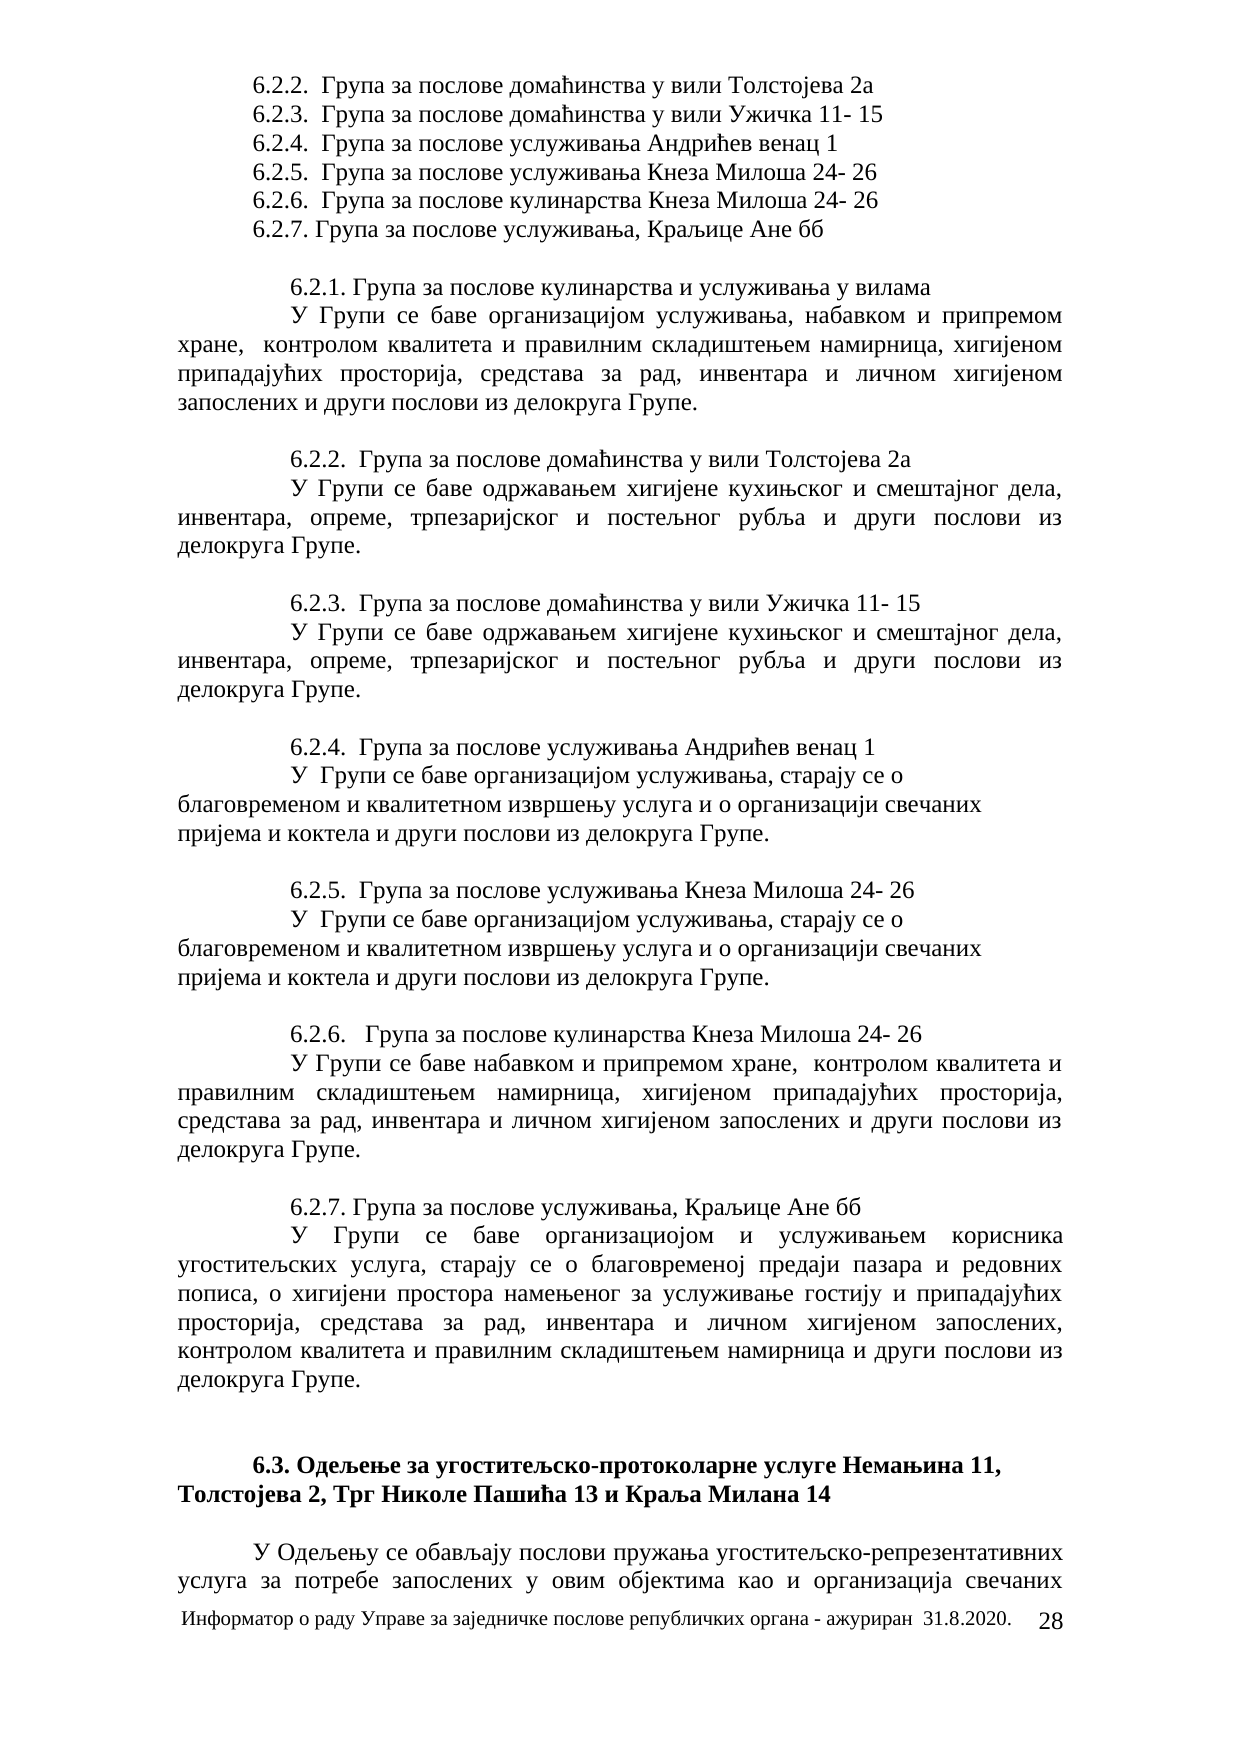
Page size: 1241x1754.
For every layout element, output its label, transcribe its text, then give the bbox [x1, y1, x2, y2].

text У Групи се баве организацијом услуживања, старају се о благовременом и квалитетном извршењу услуга и o организацији свечаних пријема и коктела и други послови из делокруга Групе. [177, 760, 1063, 847]
text 6.2.4. Група за послове услуживања Андрићев венац 1 [177, 732, 1063, 760]
text 6.2.1. Група за послове кулинарства и услуживања у вилама [177, 272, 1063, 300]
list Група за послове кулинарства Кнеза Милоша 24- 26 [290, 1019, 1063, 1048]
text 6.2.2. Група за послове домаћинства у вили Толстојева 2а [177, 444, 1063, 473]
text 6.3. Одељење за угоститељско-протоколарне услуге Немањина 11, Толстојева 2, Трг Николе Пашића 13 и Краља Милана 14 [177, 1450, 1063, 1508]
text 6.2.7. Група за послове услуживања, Краљице Ане бб [177, 1192, 1063, 1220]
text У Групи се баве организацијом услуживања, старају се о благовременом и квалитетном извршењу услуга и o организацији свечаних пријема и коктела и други послови из делокруга Групе. [177, 904, 1063, 990]
text У Групи се баве одржавањем хигијене кухињског и смештајног дела, инвентара, опреме, трпезаријског и постељног рубља и други послови из делокруга Групе. [177, 617, 1063, 703]
text У Групи се баве организацијом услуживања, набавком и припремом хране, контролом квалитета и правилним складиштењем намирница, хигијеном припадајућих просторија, средстава за рад, инвентара и личном хигијеном запослених и други послови из делокруга Групе. [177, 300, 1063, 415]
text 6.2.3. Група за послове домаћинства у вили Ужичка 11- 15 [177, 588, 1063, 617]
text 6.2.5. Група за послове услуживања Кнеза Милоша 24- 26 [177, 157, 1063, 185]
text 6.2.7. Група за послове услуживања, Краљице Ане бб [177, 214, 1063, 243]
text 6.2.6. Група за послове кулинарства Кнеза Милоша 24- 26 [177, 185, 1063, 214]
text У Групи се баве набавком и припремом хране, контролом квалитета и правилним складиштењем намирница, хигијеном припадајућих просторија, средстава за рад, инвентара и личном хигијеном запослених и други послови из делокруга Групе. [177, 1048, 1063, 1163]
text 6.2.3. Група за послове домаћинства у вили Ужичка 11- 15 [177, 99, 1063, 128]
text У Групи се баве организациојом и услуживањем корисника угоститељских услуга, старају се о благовременој предаји пазара и редовних пописа, о хигијени простора намењеног за услуживање гостију и припадајућих просторија, средстава за рад, инвентара и личном хигијеном запослених, контролом квалитета и правилним складиштењем намирница и други послови из делокруга Групе. [177, 1220, 1063, 1393]
text У Групи се баве одржавањем хигијене кухињског и смештајног дела, инвентара, опреме, трпезаријског и постељног рубља и други послови из делокруга Групе. [177, 473, 1063, 559]
text 6.2.5. Група за послове услуживања Кнеза Милоша 24- 26 [177, 875, 1063, 904]
text 6.2.4. Група за послове услуживања Андрићев венац 1 [177, 128, 1063, 157]
text 6.2.2. Група за послове домаћинства у вили Толстојева 2а [177, 70, 1063, 99]
text У Одељењу се обављају послови пружања угоститељско-репрезентативних услуга за потребе запослених у овим објектима као и организација свечаних [177, 1537, 1063, 1594]
